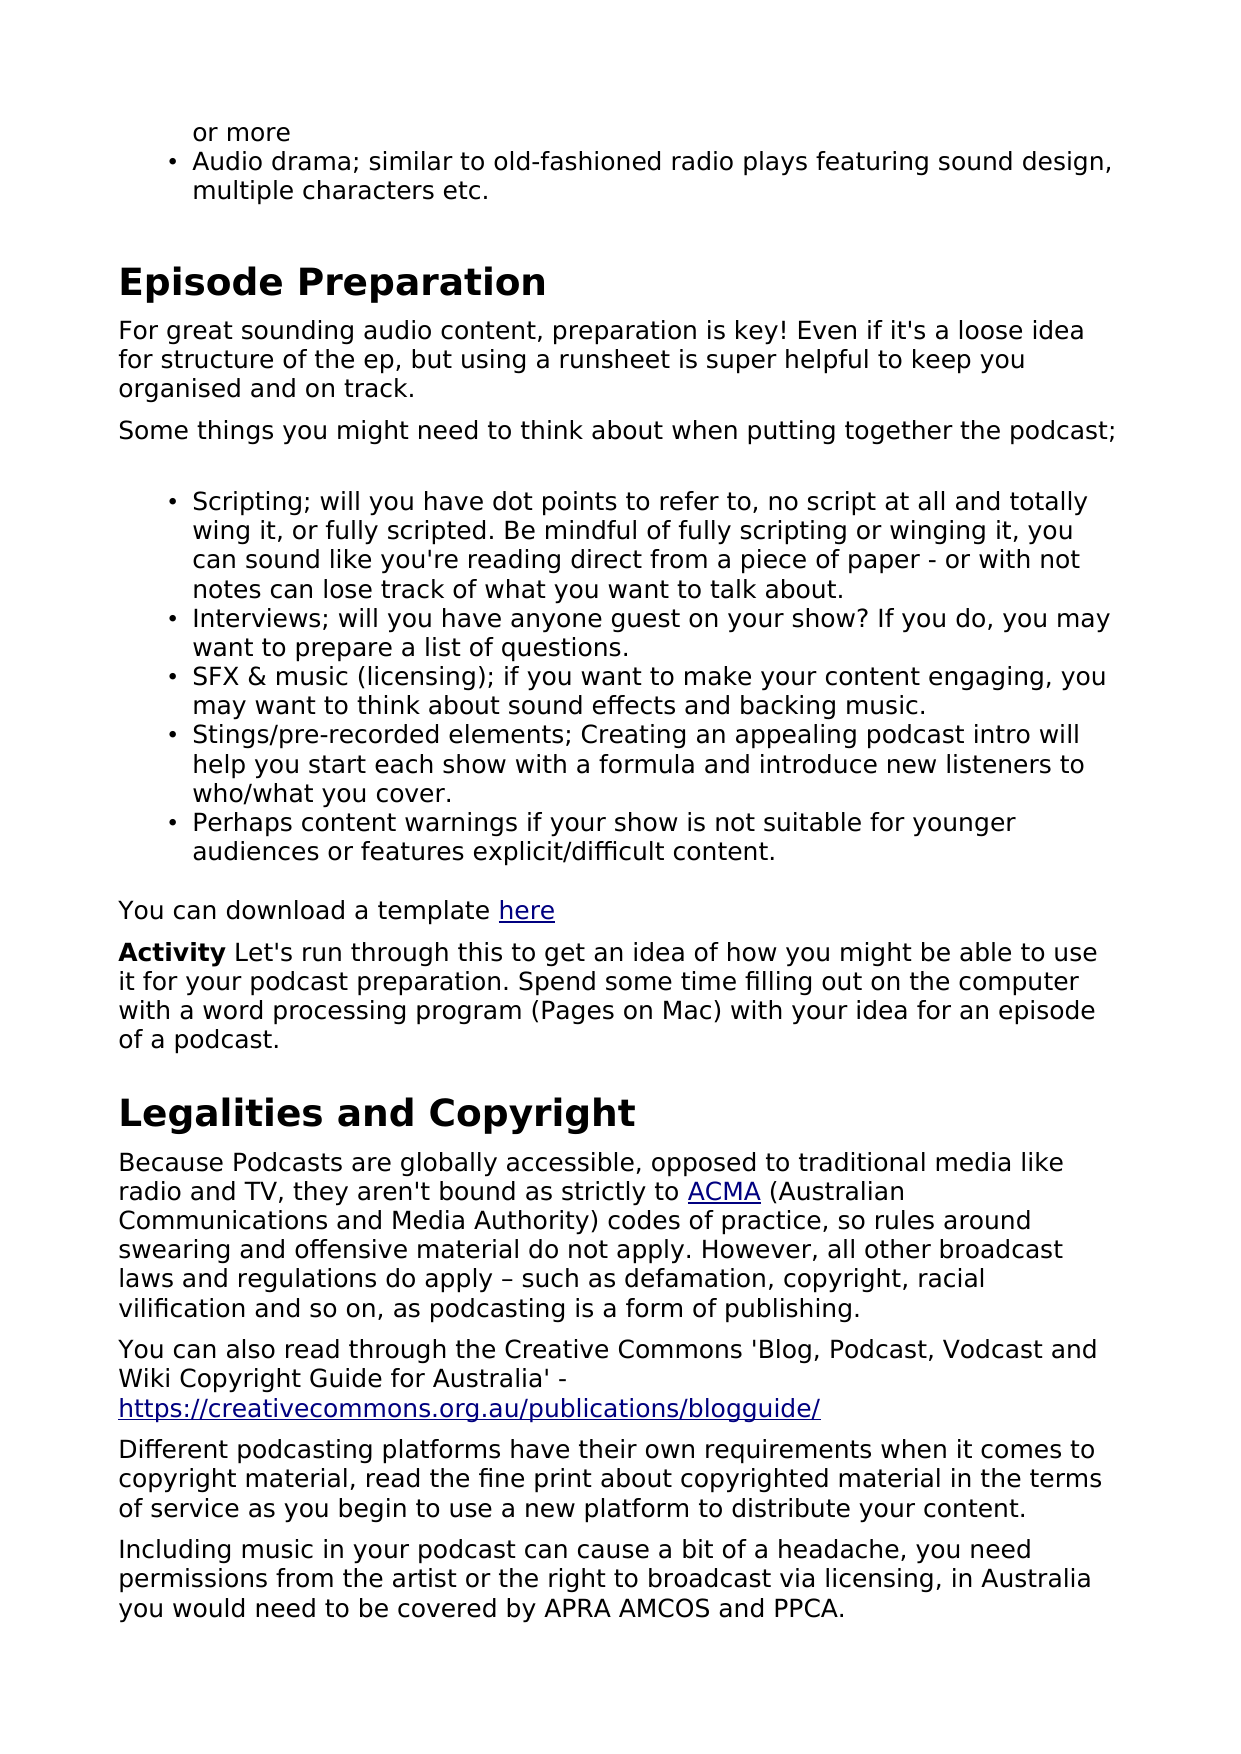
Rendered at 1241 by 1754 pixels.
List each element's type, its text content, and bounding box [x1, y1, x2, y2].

list Audio drama; similar to old-fashioned radio plays featuring sound design, multiple characters etc. [177, 147, 1122, 206]
list Scripting; will you have dot points to refer to, no script at all and totally wing it, or fully scripted. Be mindful of fully scripting or winging it, you can sound like you're reading direct from a piece of paper - or with not notes can lose track of what you want to talk about. [177, 487, 1122, 604]
text For great sounding audio content, preparation is key! Even if it's a loose idea for structure of the ep, but using a runsheet is super helpful to keep you organised and on track. [118, 316, 1122, 404]
text Activity Let's run through this to get an idea of how you might be able to use it for your podcast preparation. Spend some time filling out on the computer with a word processing program (Pages on Mac) with your idea for an episode of a podcast. [118, 938, 1122, 1054]
text Different podcasting platforms have their own requirements when it comes to copyright material, read the fine print about copyrighted material in the terms of service as you begin to use a new platform to distribute your content. [118, 1436, 1122, 1523]
text Because Podcasts are globally accessible, opposed to traditional media like radio and TV, they aren't bound as strictly to ACMA (Australian Communications and Media Authority) codes of practice, so rules around swearing and offensive material do not apply. However, all other broadcast laws and regulations do apply – such as defamation, copyright, racial vilification and so on, as podcasting is a form of publishing. [118, 1148, 1122, 1323]
text Including music in your podcast can cause a bit of a headache, you need permissions from the artist or the right to broadcast via licensing, in Australia you would need to be covered by APRA AMCOS and PPCA. [118, 1536, 1122, 1623]
text You can download a template here [118, 896, 1122, 925]
list or more [177, 118, 1122, 147]
subtitle Episode Preparation [118, 260, 1122, 304]
list SFX & music (licensing); if you want to make your content engaging, you may want to think about sound effects and backing music. [177, 662, 1122, 721]
subtitle Legalities and Copyright [118, 1092, 1122, 1136]
list Perhaps content warnings if your show is not suitable for younger audiences or features explicit/difficult content. [177, 808, 1122, 867]
text Some things you might need to think about when putting together the podcast; [118, 416, 1122, 445]
list Interviews; will you have anyone guest on your show? If you do, you may want to prepare a list of questions. [177, 604, 1122, 662]
text You can also read through the Creative Commons 'Blog, Podcast, Vodcast and Wiki Copyright Guide for Australia' - https://creativecommons.org.au/publications/blogguide/ [118, 1336, 1122, 1423]
list Stings/pre-recorded elements; Creating an appealing podcast intro will help you start each show with a formula and introduce new listeners to who/what you cover. [177, 721, 1122, 808]
